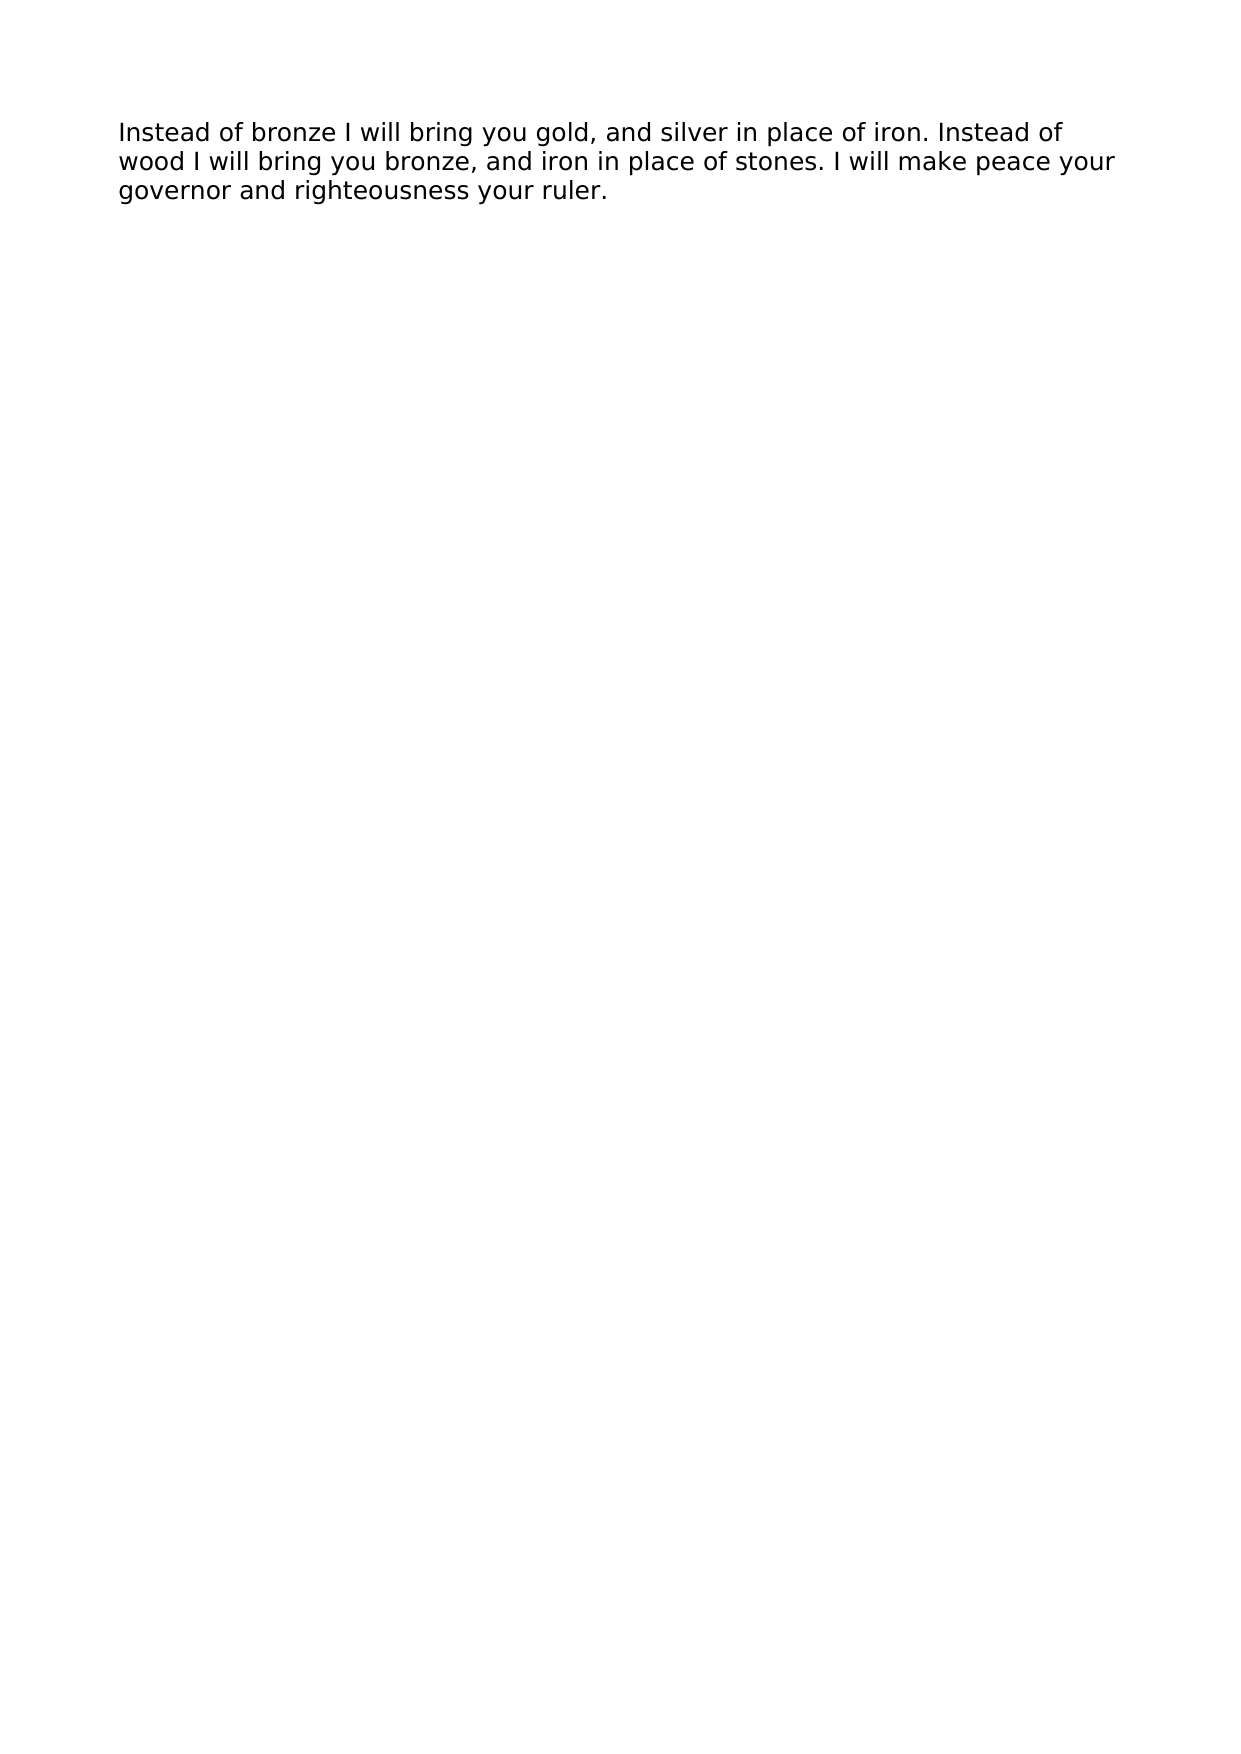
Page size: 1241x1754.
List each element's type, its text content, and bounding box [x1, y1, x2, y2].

text Instead of bronze I will bring you gold, and silver in place of iron. Instead of wood I will bring you bronze, and iron in place of stones. I will make peace your governor and righteousness your ruler. [118, 118, 1122, 206]
